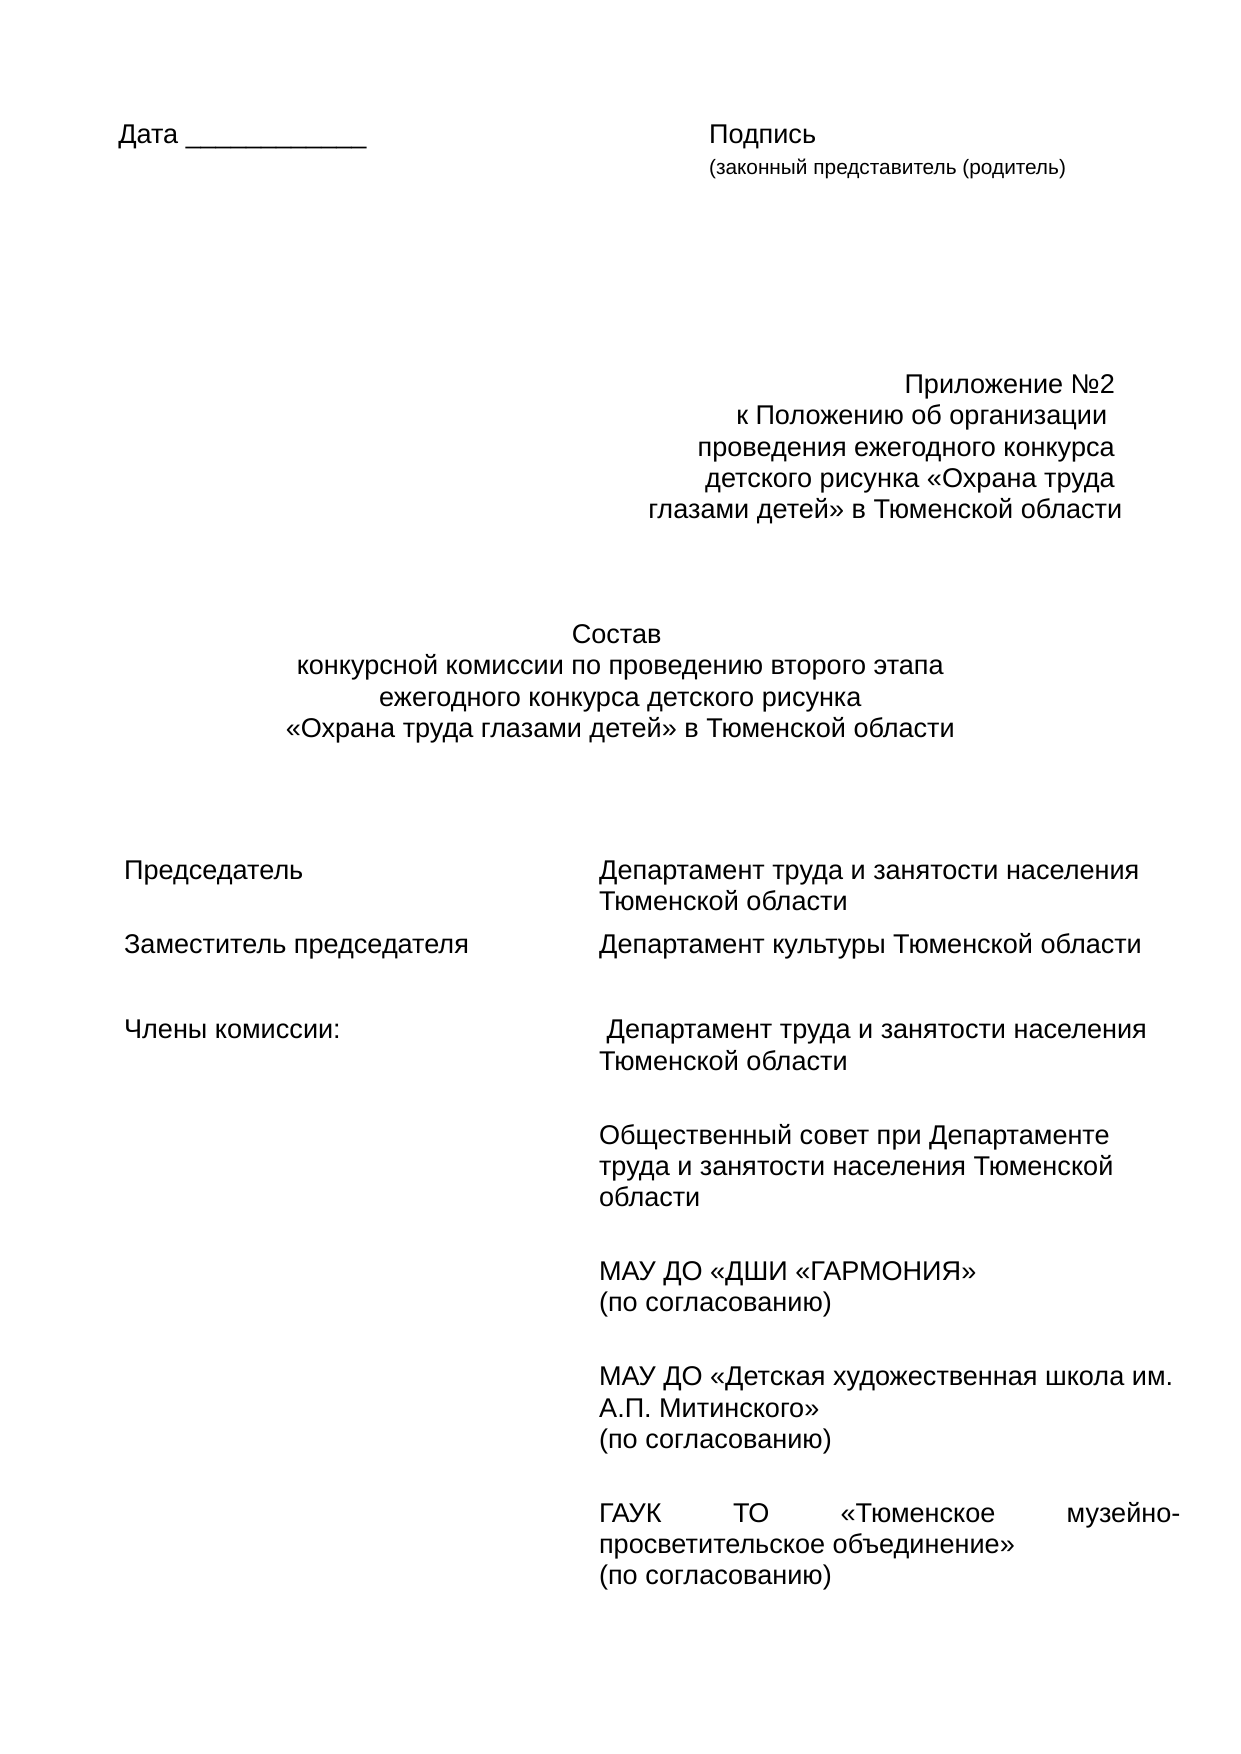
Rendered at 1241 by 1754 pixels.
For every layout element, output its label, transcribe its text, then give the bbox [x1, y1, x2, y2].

table_cell Председатель [118, 848, 593, 922]
table_cell Общественный совет при Департаменте труда и занятости населения Тюменской области [593, 1113, 1186, 1249]
text Состав [118, 618, 1122, 649]
table_cell [118, 1355, 593, 1491]
table_cell [118, 965, 593, 1008]
text к Положению об организации [118, 399, 1122, 431]
table_cell [593, 965, 1186, 1008]
table_cell [118, 1113, 593, 1249]
table_cell Члены комиссии: [118, 1008, 593, 1113]
text ежегодного конкурса детского рисунка [118, 681, 1122, 712]
table_cell ГАУК ТО «Тюменское музейно-просветительское объединение» (по согласованию) [593, 1491, 1186, 1596]
text (законный представитель (родитель) [118, 149, 1122, 181]
text конкурсной комиссии по проведению второго этапа [118, 649, 1122, 681]
table_cell МАУ ДО «Детская художественная школа им. А.П. Митинского» (по согласованию) [593, 1355, 1186, 1491]
table_cell Департамент культуры Тюменской области [593, 922, 1186, 965]
text детского рисунка «Охрана труда [118, 462, 1122, 493]
text глазами детей» в Тюменской области [118, 493, 1122, 524]
table_cell [118, 1491, 593, 1596]
table_cell Департамент труда и занятости населения Тюменской области [593, 1008, 1186, 1113]
table_cell [118, 1249, 593, 1354]
table_cell Заместитель председателя [118, 922, 593, 965]
table_cell Департамент труда и занятости населения Тюменской области [593, 848, 1186, 922]
table_cell МАУ ДО «ДШИ «ГАРМОНИЯ» (по согласованию) [593, 1249, 1186, 1354]
text проведения ежегодного конкурса [118, 431, 1122, 462]
text «Охрана труда глазами детей» в Тюменской области [118, 712, 1122, 743]
table_header [593, 806, 1186, 848]
text Дата ____________ Подпись [118, 118, 1122, 149]
table_header [118, 806, 593, 848]
text Приложение №2 [118, 368, 1122, 399]
